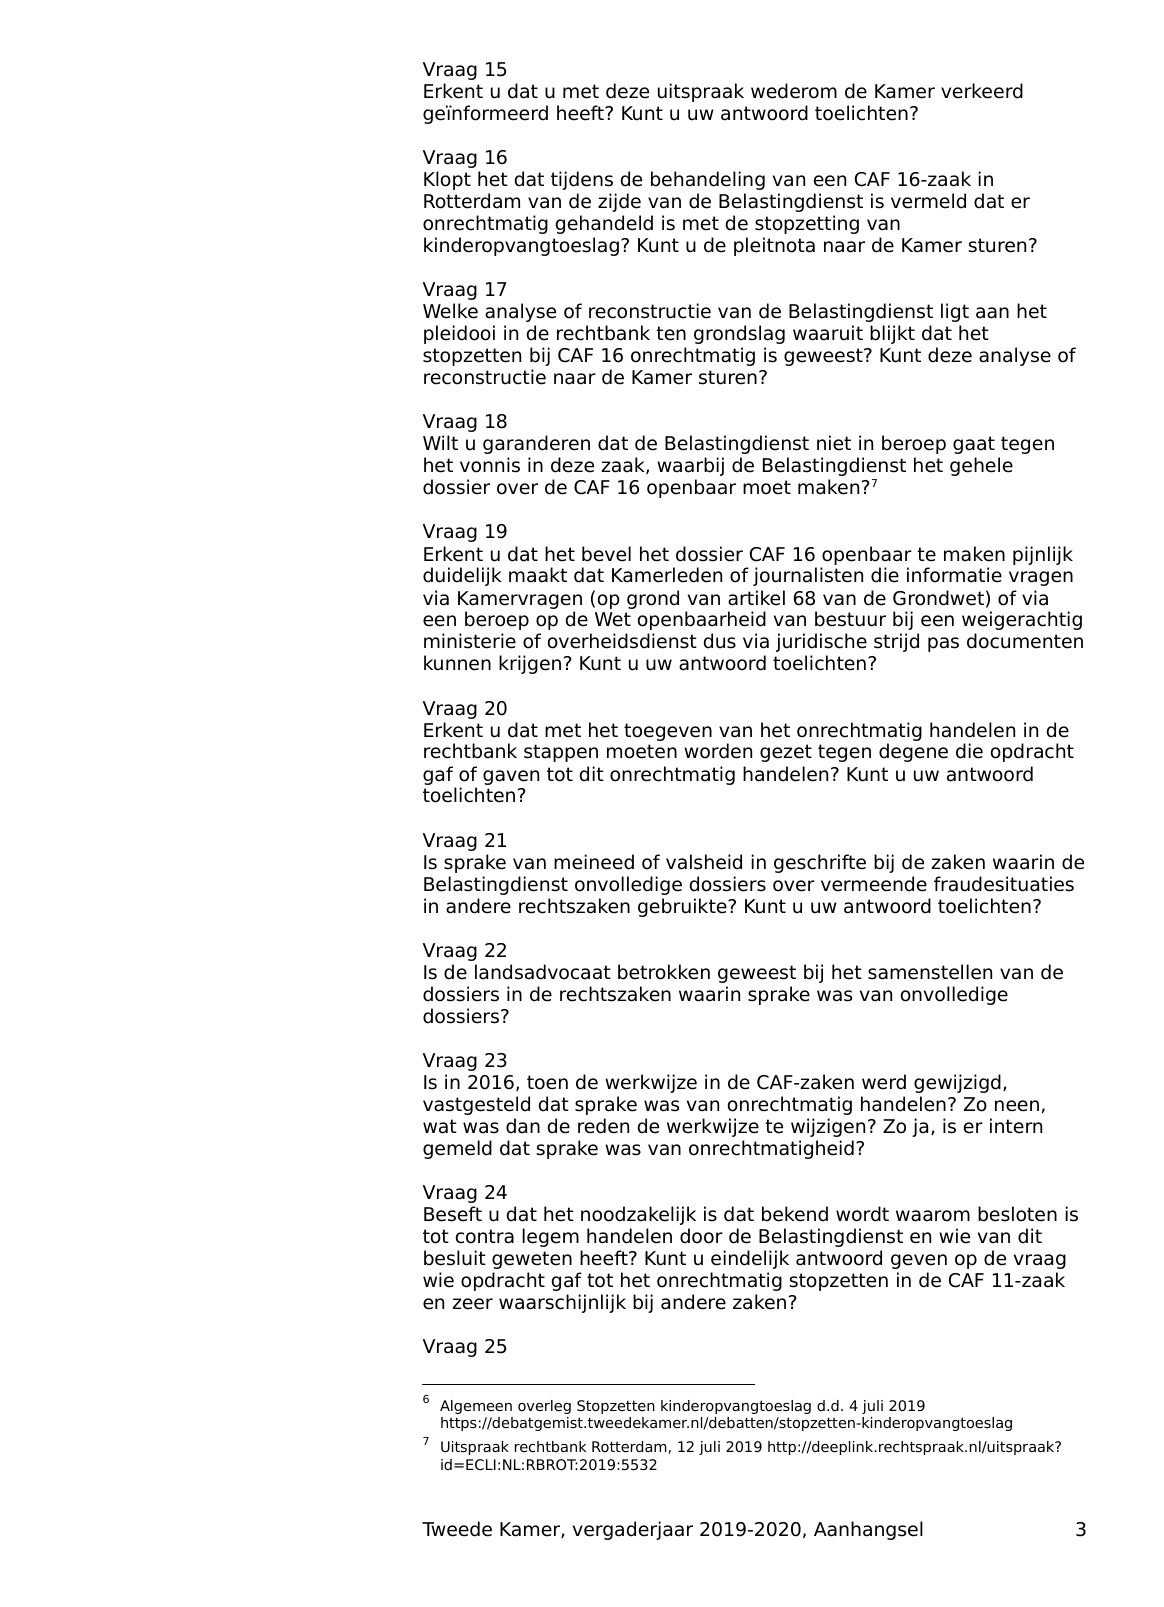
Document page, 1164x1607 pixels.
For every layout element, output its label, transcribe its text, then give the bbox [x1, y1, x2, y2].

text Is in 2016, toen de werkwijze in de CAF-zaken werd gewijzigd, vastgesteld dat sprake was van onrechtmatig handelen? Zo neen, wat was dan de reden de werkwijze te wijzigen? Zo ja, is er intern gemeld dat sprake was van onrechtmatigheid? [422, 1072, 1087, 1160]
text Vraag 19 [422, 521, 1087, 543]
text Vraag 20 [422, 697, 1087, 719]
text Vraag 16 [422, 147, 1087, 169]
text Is sprake van meineed of valsheid in geschrifte bij de zaken waarin de Belastingdienst onvolledige dossiers over vermeende fraudesituaties in andere rechtszaken gebruikte? Kunt u uw antwoord toelichten? [422, 852, 1087, 917]
text Klopt het dat tijdens de behandeling van een CAF 16-zaak in Rotterdam van de zijde van de Belastingdienst is vermeld dat er onrechtmatig gehandeld is met de stopzetting van kinderopvangtoeslag? Kunt u de pleitnota naar de Kamer sturen? [422, 169, 1087, 257]
text Vraag 21 [422, 829, 1087, 852]
text Vraag 17 [422, 279, 1087, 301]
text Vraag 25 [422, 1336, 1087, 1358]
text Erkent u dat u met deze uitspraak wederom de Kamer verkeerd geïnformeerd heeft? Kunt u uw antwoord toelichten? [422, 81, 1087, 125]
text Is de landsadvocaat betrokken geweest bij het samenstellen van de dossiers in de rechtszaken waarin sprake was van onvolledige dossiers? [422, 962, 1087, 1028]
text Vraag 24 [422, 1182, 1087, 1204]
text Vraag 23 [422, 1050, 1087, 1072]
text Welke analyse of reconstructie van de Belastingdienst ligt aan het pleidooi in de rechtbank ten grondslag waaruit blijkt dat het stopzetten bij CAF 16 onrechtmatig is geweest? Kunt deze analyse of reconstructie naar de Kamer sturen? [422, 301, 1087, 389]
text Beseft u dat het noodzakelijk is dat bekend wordt waarom besloten is tot contra legem handelen door de Belastingdienst en wie van dit besluit geweten heeft? Kunt u eindelijk antwoord geven op de vraag wie opdracht gaf tot het onrechtmatig stopzetten in de CAF 11-zaak en zeer waarschijnlijk bij andere zaken? [422, 1204, 1087, 1314]
text Uitspraak rechtbank Rotterdam, 12 juli 2019 http://deeplink.rechtspraak.nl/uitspraak?id=ECLI:NL:RBROT:2019:5532 [422, 1435, 1087, 1474]
text Vraag 18 [422, 411, 1087, 433]
text Vraag 22 [422, 940, 1087, 962]
text Wilt u garanderen dat de Belastingdienst niet in beroep gaat tegen het vonnis in deze zaak, waarbij de Belastingdienst het gehele dossier over de CAF 16 openbaar moet maken? [422, 433, 1087, 499]
text Vraag 15 [422, 59, 1087, 81]
text Algemeen overleg Stopzetten kinderopvangtoeslag d.d. 4 juli 2019 https://debatgemist.tweedekamer.nl/debatten/stopzetten-kinderopvangtoeslag [422, 1393, 1087, 1432]
text Erkent u dat het bevel het dossier CAF 16 openbaar te maken pijnlijk duidelijk maakt dat Kamerleden of journalisten die informatie vragen via Kamervragen (op grond van artikel 68 van de Grondwet) of via een beroep op de Wet openbaarheid van bestuur bij een weigerachtig ministerie of overheidsdienst dus via juridische strijd pas documenten kunnen krijgen? Kunt u uw antwoord toelichten? [422, 543, 1087, 675]
text Erkent u dat met het toegeven van het onrechtmatig handelen in de rechtbank stappen moeten worden gezet tegen degene die opdracht gaf of gaven tot dit onrechtmatig handelen? Kunt u uw antwoord toelichten? [422, 719, 1087, 807]
